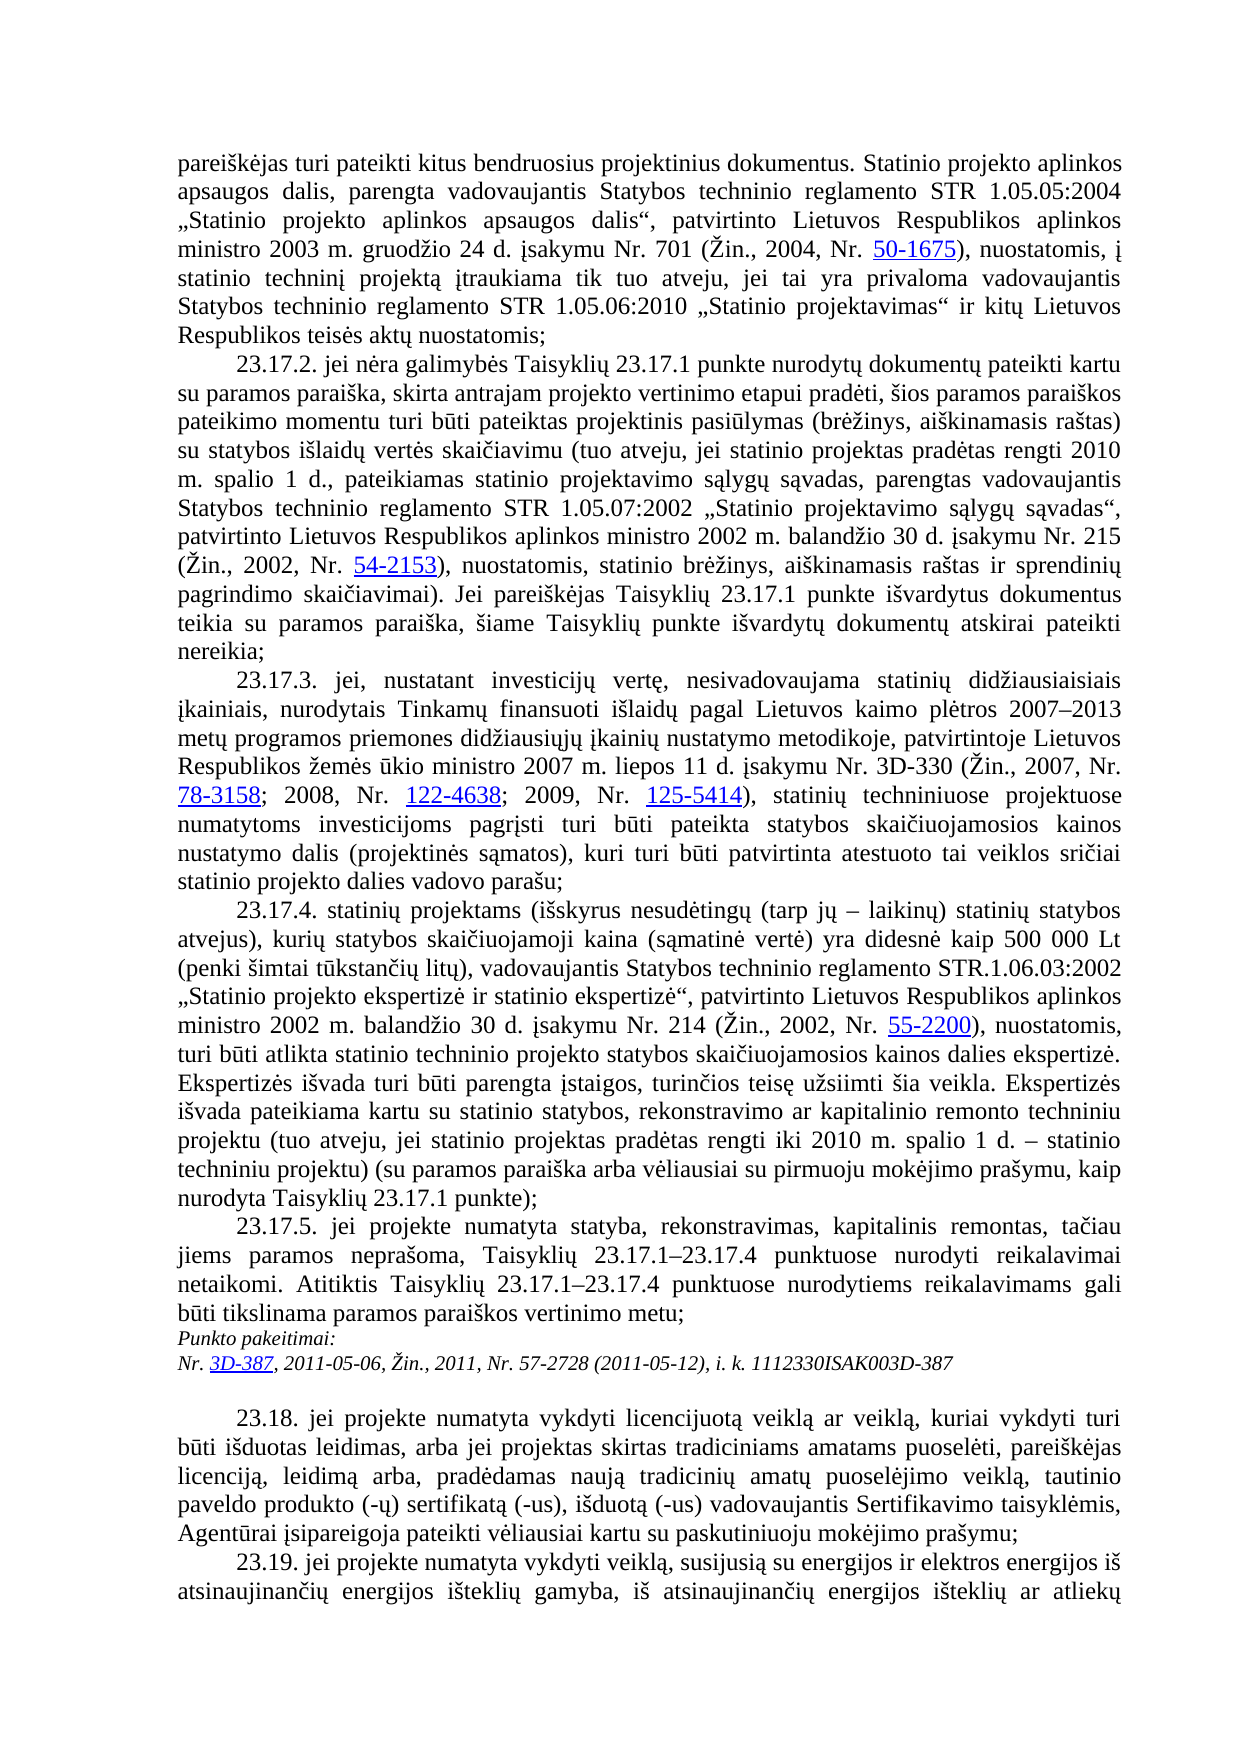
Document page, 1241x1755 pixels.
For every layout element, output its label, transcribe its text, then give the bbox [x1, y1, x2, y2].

text 23.19. jei projekte numatyta vykdyti veiklą, susijusią su energijos ir elektros energijos iš atsinaujinančių energijos išteklių gamyba, iš atsinaujinančių energijos išteklių ar atliekų [177, 1547, 1122, 1604]
text 23.18. jei projekte numatyta vykdyti licencijuotą veiklą ar veiklą, kuriai vykdyti turi būti išduotas leidimas, arba jei projektas skirtas tradiciniams amatams puoselėti, pareiškėjas licenciją, leidimą arba, pradėdamas naują tradicinių amatų puoselėjimo veiklą, tautinio paveldo produkto (-ų) sertifikatą (-us), išduotą (-us) vadovaujantis Sertifikavimo taisyklėmis, Agentūrai įsipareigoja pateikti vėliausiai kartu su paskutiniuoju mokėjimo prašymu; [177, 1403, 1122, 1547]
text Nr. 3D-387, 2011-05-06, Žin., 2011, Nr. 57-2728 (2011-05-12), i. k. 1112330ISAK003D-387 [177, 1350, 1122, 1374]
text pareiškėjas turi pateikti kitus bendruosius projektinius dokumentus. Statinio projekto aplinkos apsaugos dalis, parengta vadovaujantis Statybos techninio reglamento STR 1.05.05:2004 „Statinio projekto aplinkos apsaugos dalis“, patvirtinto Lietuvos Respublikos aplinkos ministro 2003 m. gruodžio 24 d. įsakymu Nr. 701 (Žin., 2004, Nr. 50-1675), nuostatomis, į statinio techninį projektą įtraukiama tik tuo atveju, jei tai yra privaloma vadovaujantis Statybos techninio reglamento STR 1.05.06:2010 „Statinio projektavimas“ ir kitų Lietuvos Respublikos teisės aktų nuostatomis; [177, 148, 1122, 349]
text 23.17.5. jei projekte numatyta statyba, rekonstravimas, kapitalinis remontas, tačiau jiems paramos neprašoma, Taisyklių 23.17.1–23.17.4 punktuose nurodyti reikalavimai netaikomi. Atitiktis Taisyklių 23.17.1–23.17.4 punktuose nurodytiems reikalavimams gali būti tikslinama paramos paraiškos vertinimo metu; [177, 1211, 1122, 1326]
text 23.17.4. statinių projektams (išskyrus nesudėtingų (tarp jų – laikinų) statinių statybos atvejus), kurių statybos skaičiuojamoji kaina (sąmatinė vertė) yra didesnė kaip 500 000 Lt (penki šimtai tūkstančių litų), vadovaujantis Statybos techninio reglamento STR.1.06.03:2002 „Statinio projekto ekspertizė ir statinio ekspertizė“, patvirtinto Lietuvos Respublikos aplinkos ministro 2002 m. balandžio 30 d. įsakymu Nr. 214 (Žin., 2002, Nr. 55-2200), nuostatomis, turi būti atlikta statinio techninio projekto statybos skaičiuojamosios kainos dalies ekspertizė. Ekspertizės išvada turi būti parengta įstaigos, turinčios teisę užsiimti šia veikla. Ekspertizės išvada pateikiama kartu su statinio statybos, rekonstravimo ar kapitalinio remonto techniniu projektu (tuo atveju, jei statinio projektas pradėtas rengti iki 2010 m. spalio 1 d. – statinio techniniu projektu) (su paramos paraiška arba vėliausiai su pirmuoju mokėjimo prašymu, kaip nurodyta Taisyklių 23.17.1 punkte); [177, 895, 1122, 1211]
text 23.17.2. jei nėra galimybės Taisyklių 23.17.1 punkte nurodytų dokumentų pateikti kartu su paramos paraiška, skirta antrajam projekto vertinimo etapui pradėti, šios paramos paraiškos pateikimo momentu turi būti pateiktas projektinis pasiūlymas (brėžinys, aiškinamasis raštas) su statybos išlaidų vertės skaičiavimu (tuo atveju, jei statinio projektas pradėtas rengti 2010 m. spalio 1 d., pateikiamas statinio projektavimo sąlygų sąvadas, parengtas vadovaujantis Statybos techninio reglamento STR 1.05.07:2002 „Statinio projektavimo sąlygų sąvadas“, patvirtinto Lietuvos Respublikos aplinkos ministro 2002 m. balandžio 30 d. įsakymu Nr. 215 (Žin., 2002, Nr. 54-2153), nuostatomis, statinio brėžinys, aiškinamasis raštas ir sprendinių pagrindimo skaičiavimai). Jei pareiškėjas Taisyklių 23.17.1 punkte išvardytus dokumentus teikia su paramos paraiška, šiame Taisyklių punkte išvardytų dokumentų atskirai pateikti nereikia; [177, 349, 1122, 665]
text 23.17.3. jei, nustatant investicijų vertę, nesivadovaujama statinių didžiausiaisiais įkainiais, nurodytais Tinkamų finansuoti išlaidų pagal Lietuvos kaimo plėtros 2007–2013 metų programos priemones didžiausiųjų įkainių nustatymo metodikoje, patvirtintoje Lietuvos Respublikos žemės ūkio ministro 2007 m. liepos 11 d. įsakymu Nr. 3D-330 (Žin., 2007, Nr. 78-3158; 2008, Nr. 122-4638; 2009, Nr. 125-5414), statinių techniniuose projektuose numatytoms investicijoms pagrįsti turi būti pateikta statybos skaičiuojamosios kainos nustatymo dalis (projektinės sąmatos), kuri turi būti patvirtinta atestuoto tai veiklos sričiai statinio projekto dalies vadovo parašu; [177, 665, 1122, 895]
text Punkto pakeitimai: [177, 1326, 1122, 1350]
